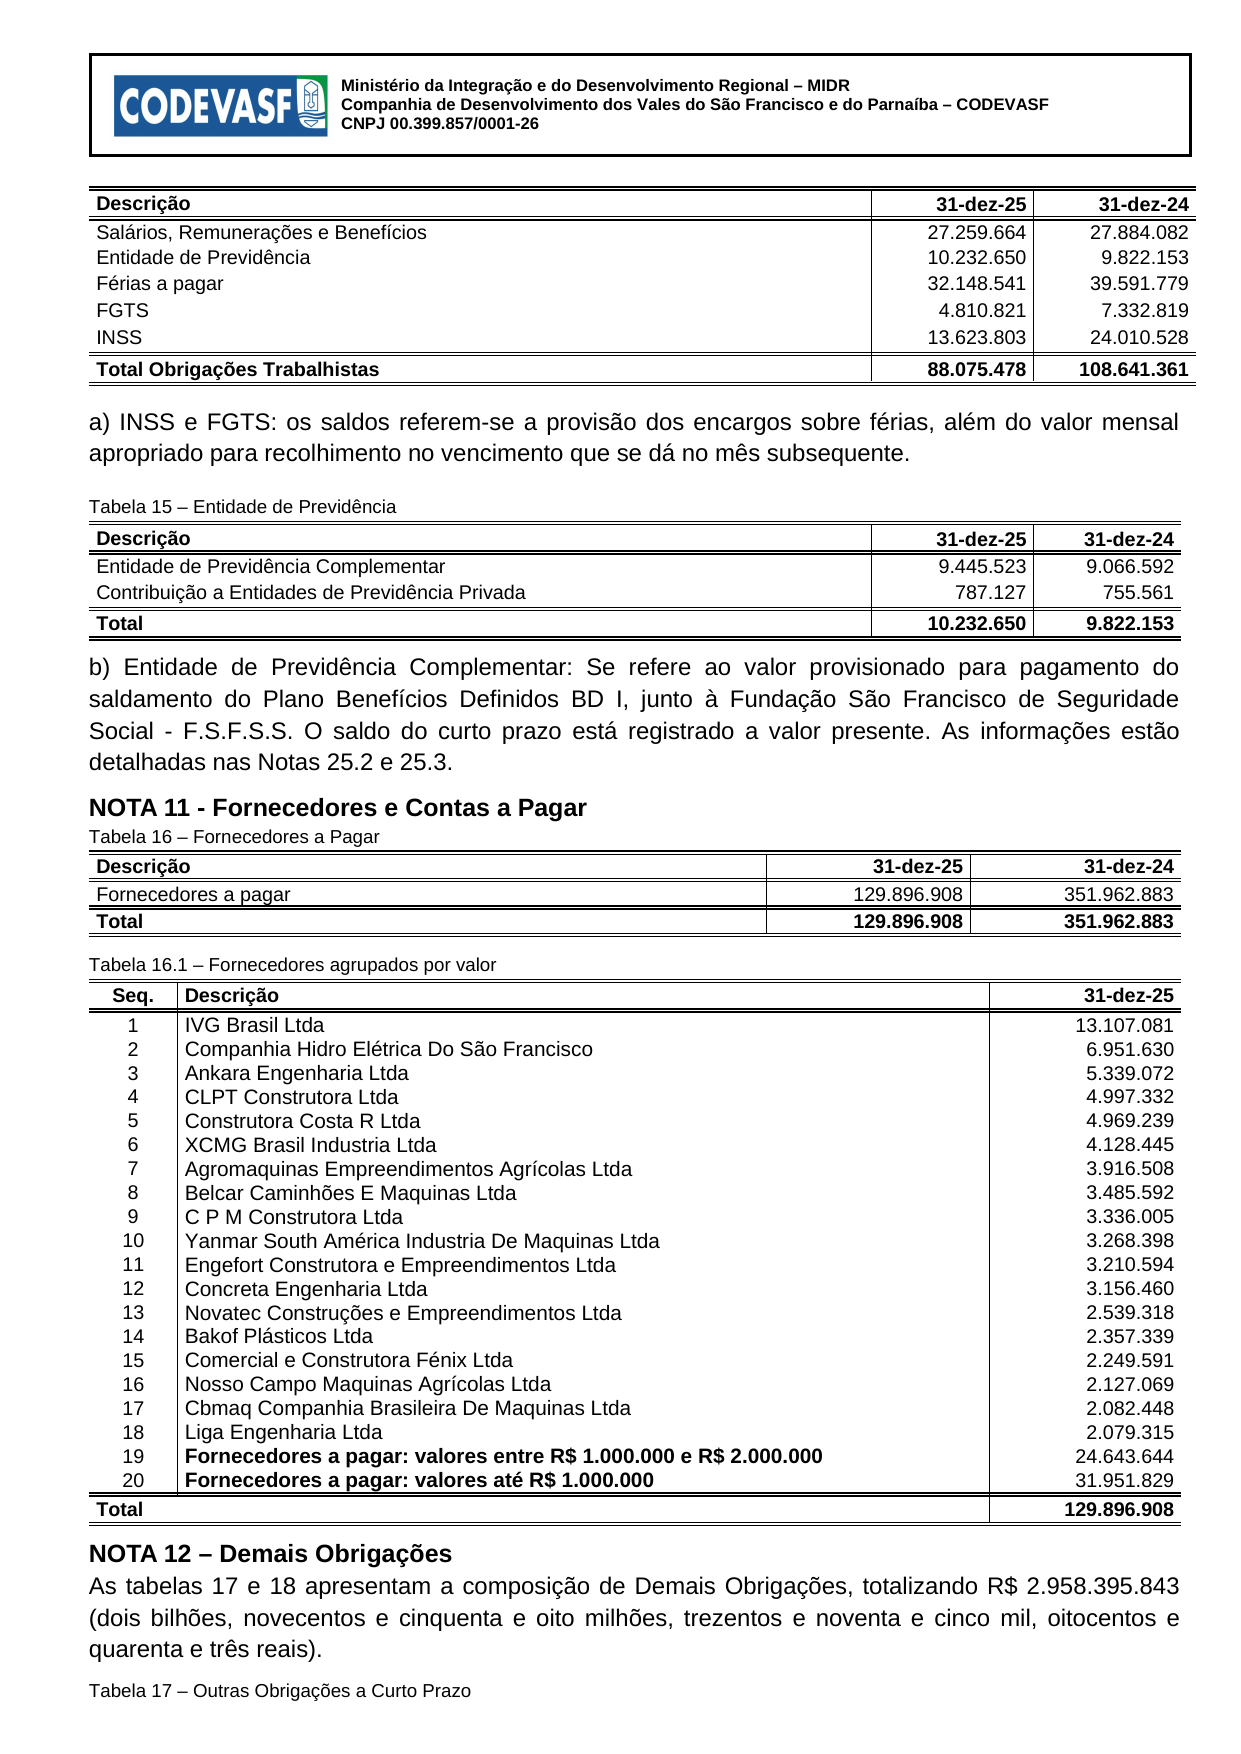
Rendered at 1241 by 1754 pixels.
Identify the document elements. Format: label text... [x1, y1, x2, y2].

table_header 31-dez-25 [872, 525, 1033, 550]
table_cell 2.249.591 [990, 1348, 1181, 1372]
table_cell 7 [89, 1157, 177, 1181]
table_cell 3.336.005 [990, 1205, 1181, 1228]
table_cell Total [89, 910, 766, 932]
table_cell 129.896.908 [767, 910, 970, 932]
table_cell 1 [89, 1013, 177, 1037]
table_cell 27.259.664 [872, 221, 1033, 244]
table_cell 39.591.779 [1034, 270, 1196, 297]
table_cell 24.010.528 [1034, 324, 1196, 352]
table_cell 15 [89, 1348, 177, 1372]
text Tabela 16.1 – Fornecedores agrupados por valor [89, 954, 1181, 975]
table_cell Total [89, 611, 871, 636]
table_header 31-dez-24 [971, 855, 1181, 878]
table_cell Yanmar South América Industria De Maquinas Ltda [178, 1229, 989, 1252]
table_cell 4 [89, 1085, 177, 1109]
table_cell 10.232.650 [872, 611, 1033, 636]
table_cell 108.641.361 [1034, 356, 1196, 381]
table_cell 787.127 [872, 578, 1033, 606]
table_cell 20 [89, 1468, 177, 1492]
table_cell FGTS [89, 297, 871, 323]
table_cell 2.082.448 [990, 1396, 1181, 1420]
table_cell Bakof Plásticos Ltda [178, 1324, 989, 1348]
table_cell CLPT Construtora Ltda [178, 1085, 989, 1109]
text Tabela 16 – Fornecedores a Pagar [89, 826, 1181, 847]
table_cell Liga Engenharia Ltda [178, 1420, 989, 1444]
table_header 31-dez-25 [872, 191, 1033, 216]
table_cell 3 [89, 1061, 177, 1085]
table_cell 9.066.592 [1034, 555, 1181, 578]
table_cell 9.445.523 [872, 555, 1033, 578]
table_cell 3.210.594 [990, 1253, 1181, 1276]
table_cell 16 [89, 1372, 177, 1396]
table_cell Comercial e Construtora Fénix Ltda [178, 1348, 989, 1372]
table_cell Férias a pagar [89, 270, 871, 297]
table_cell 17 [89, 1396, 177, 1420]
table_cell Nosso Campo Maquinas Agrícolas Ltda [178, 1372, 989, 1396]
table_cell Ankara Engenharia Ltda [178, 1061, 989, 1085]
table_cell 13 [89, 1300, 177, 1324]
table_cell 4.969.239 [990, 1109, 1181, 1133]
table_cell 18 [89, 1420, 177, 1444]
table_cell 9 [89, 1205, 177, 1228]
subtitle NOTA 12 – Demais Obrigações [89, 1539, 1181, 1568]
table_cell 9.822.153 [1034, 611, 1181, 636]
table_cell Novatec Construções e Empreendimentos Ltda [178, 1300, 989, 1324]
table_cell 4.128.445 [990, 1133, 1181, 1157]
table_cell 31.951.829 [990, 1468, 1181, 1492]
table_cell 10.232.650 [872, 244, 1033, 270]
table_cell Total Obrigações Trabalhistas [89, 356, 871, 381]
table_cell 9.822.153 [1034, 244, 1196, 270]
table_cell 10 [89, 1229, 177, 1252]
table_cell 7.332.819 [1034, 297, 1196, 323]
table_cell 14 [89, 1324, 177, 1348]
table_header 31-dez-24 [1034, 525, 1181, 550]
table_cell Companhia Hidro Elétrica Do São Francisco [178, 1037, 989, 1061]
table_cell IVG Brasil Ltda [178, 1013, 989, 1037]
table_cell 2.127.069 [990, 1372, 1181, 1396]
table_cell 129.896.908 [990, 1497, 1181, 1522]
table_cell 8 [89, 1181, 177, 1204]
table_cell 11 [89, 1253, 177, 1276]
table_cell 19 [89, 1444, 177, 1468]
table_cell 3.916.508 [990, 1157, 1181, 1181]
table_header 31-dez-25 [767, 855, 970, 878]
table_cell C P M Construtora Ltda [178, 1205, 989, 1228]
table_cell XCMG Brasil Industria Ltda [178, 1133, 989, 1157]
table_cell Salários, Remunerações e Benefícios [89, 221, 871, 244]
table_header Descrição [89, 855, 766, 878]
picture [108, 69, 334, 145]
table_cell 129.896.908 [767, 882, 970, 905]
table_cell Construtora Costa R Ltda [178, 1109, 989, 1133]
table_cell 2.079.315 [990, 1420, 1181, 1444]
table_cell 5.339.072 [990, 1061, 1181, 1085]
table_cell 13.623.803 [872, 324, 1033, 352]
table_header Descrição [89, 525, 871, 550]
table_cell 4.997.332 [990, 1085, 1181, 1109]
table_cell 6.951.630 [990, 1037, 1181, 1061]
table_header Descrição [178, 983, 989, 1008]
table_cell Fornecedores a pagar: valores até R$ 1.000.000 [178, 1468, 989, 1492]
table_cell Fornecedores a pagar: valores entre R$ 1.000.000 e R$ 2.000.000 [178, 1444, 989, 1468]
table_cell 12 [89, 1276, 177, 1300]
table_header Seq. [89, 983, 177, 1008]
text As tabelas 17 e 18 apresentam a composição de Demais Obrigações, totalizando R$ 2.958.395.843 (dois bilhões, novecentos e cinquenta e oito milhões, trezentos e noventa e cinco mil, oitocentos e quarenta e três reais). [89, 1572, 1181, 1663]
table_header 31-dez-24 [1034, 191, 1196, 216]
table_cell Contribuição a Entidades de Previdência Privada [89, 578, 871, 606]
table_cell Belcar Caminhões E Maquinas Ltda [178, 1181, 989, 1204]
table_cell 13.107.081 [990, 1013, 1181, 1037]
table_cell Entidade de Previdência Complementar [89, 555, 871, 578]
table_cell INSS [89, 324, 871, 352]
table_header 31-dez-25 [990, 983, 1181, 1008]
table_cell Engefort Construtora e Empreendimentos Ltda [178, 1253, 989, 1276]
table_cell 755.561 [1034, 578, 1181, 606]
table_cell 88.075.478 [872, 356, 1033, 381]
table_cell 6 [89, 1133, 177, 1157]
table_cell 2.539.318 [990, 1300, 1181, 1324]
text Tabela 17 – Outras Obrigações a Curto Prazo [89, 1679, 1181, 1701]
table_cell 27.884.082 [1034, 221, 1196, 244]
table_cell 351.962.883 [971, 882, 1181, 905]
table_cell Concreta Engenharia Ltda [178, 1276, 989, 1300]
table_cell 5 [89, 1109, 177, 1133]
table_cell Entidade de Previdência [89, 244, 871, 270]
text Tabela 15 – Entidade de Previdência [89, 496, 1181, 517]
table_cell Total [89, 1497, 989, 1522]
table_cell 4.810.821 [872, 297, 1033, 323]
table_cell 2.357.339 [990, 1324, 1181, 1348]
table_cell Fornecedores a pagar [89, 882, 766, 905]
table_cell 3.268.398 [990, 1229, 1181, 1252]
table_cell 24.643.644 [990, 1444, 1181, 1468]
table_header Descrição [89, 191, 871, 216]
table_cell 2 [89, 1037, 177, 1061]
table_cell Cbmaq Companhia Brasileira De Maquinas Ltda [178, 1396, 989, 1420]
table_cell 3.485.592 [990, 1181, 1181, 1204]
table_cell 32.148.541 [872, 270, 1033, 297]
text b) Entidade de Previdência Complementar: Se refere ao valor provisionado para pagamento do saldamento do Plano Benefícios Definidos BD I, junto à Fundação São Francisco de Seguridade Social - F.S.F.S.S. O saldo do curto prazo está registrado a valor presente. As informações estão detalhadas nas Notas 25.2 e 25.3. [89, 653, 1181, 776]
text a) INSS e FGTS: os saldos referem-se a provisão dos encargos sobre férias, além do valor mensal apropriado para recolhimento no vencimento que se dá no mês subsequente. [89, 408, 1181, 467]
subtitle NOTA 11 - Fornecedores e Contas a Pagar [89, 792, 1181, 821]
table_cell 351.962.883 [971, 910, 1181, 932]
table_cell Agromaquinas Empreendimentos Agrícolas Ltda [178, 1157, 989, 1181]
table_cell 3.156.460 [990, 1276, 1181, 1300]
